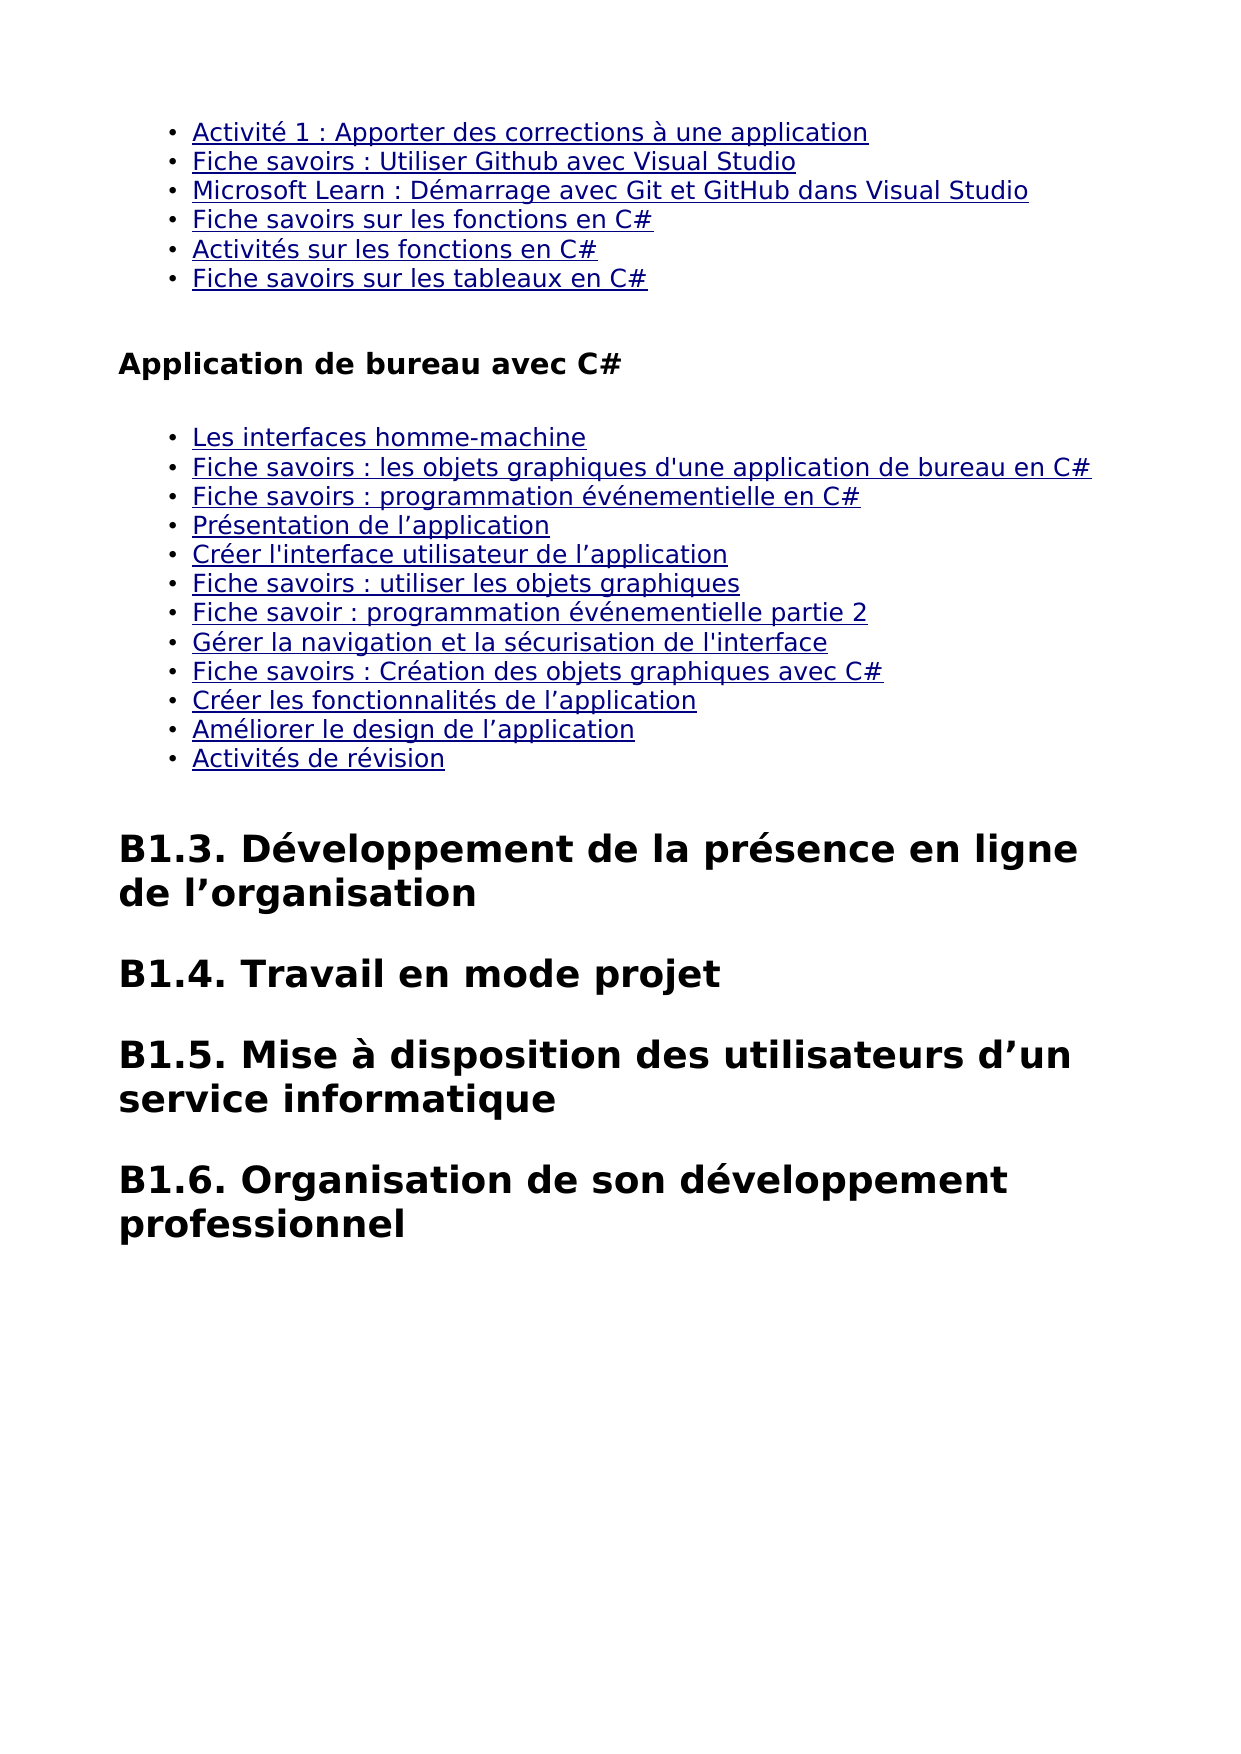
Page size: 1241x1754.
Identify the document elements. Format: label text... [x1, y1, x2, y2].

list Améliorer le design de l’application [177, 715, 1122, 744]
list Fiche savoirs : utiliser les objets graphiques [177, 569, 1122, 598]
subtitle B1.4. Travail en mode projet [118, 953, 1122, 996]
list Fiche savoirs : les objets graphiques d'une application de bureau en C# [177, 453, 1122, 482]
list Fiche savoir : programmation événementielle partie 2 [177, 598, 1122, 628]
list Présentation de l’application [177, 511, 1122, 540]
subtitle B1.5. Mise à disposition des utilisateurs d’un service informatique [118, 1034, 1122, 1121]
list Microsoft Learn : Démarrage avec Git et GitHub dans Visual Studio [177, 176, 1122, 206]
list Activités de révision [177, 744, 1122, 773]
list Créer l'interface utilisateur de l’application [177, 540, 1122, 569]
list Fiche savoirs : Utiliser Github avec Visual Studio [177, 147, 1122, 176]
subtitle Application de bureau avec C# [118, 348, 1122, 382]
list Les interfaces homme-machine [177, 423, 1122, 453]
list Fiche savoirs sur les tableaux en C# [177, 264, 1122, 293]
list Gérer la navigation et la sécurisation de l'interface [177, 628, 1122, 657]
list Fiche savoirs : programmation événementielle en C# [177, 482, 1122, 511]
list Fiche savoirs sur les fonctions en C# [177, 206, 1122, 235]
subtitle B1.3. Développement de la présence en ligne de l’organisation [118, 828, 1122, 915]
subtitle B1.6. Organisation de son développement professionnel [118, 1159, 1122, 1246]
list Activité 1 : Apporter des corrections à une application [177, 118, 1122, 147]
list Activités sur les fonctions en C# [177, 235, 1122, 264]
list Créer les fonctionnalités de l’application [177, 686, 1122, 715]
list Fiche savoirs : Création des objets graphiques avec C# [177, 657, 1122, 686]
